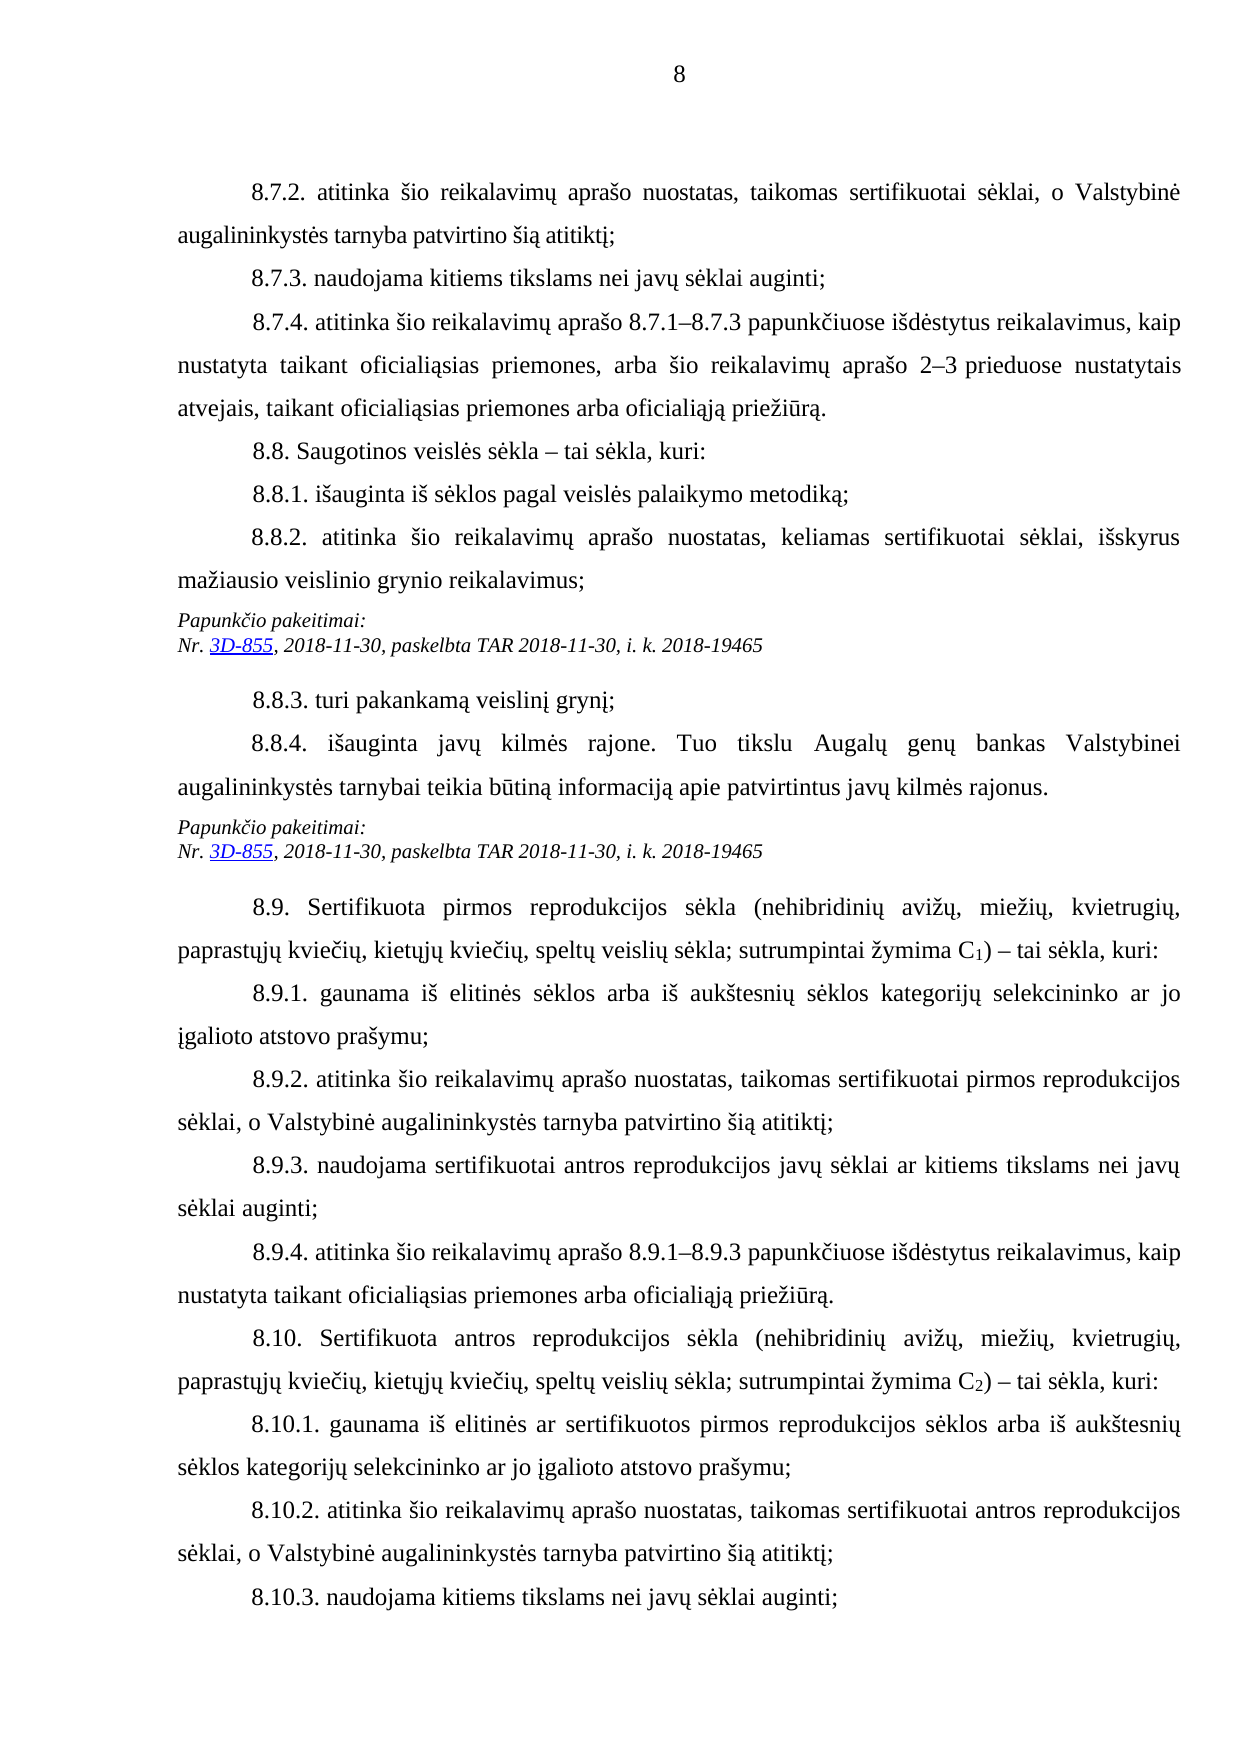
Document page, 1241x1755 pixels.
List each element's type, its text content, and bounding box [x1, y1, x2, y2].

text 8.10. Sertifikuota antros reprodukcijos sėkla (nehibridinių avižų, miežių, kvietrugių, paprastųjų kviečių, kietųjų kviečių, speltų veislių sėkla; sutrumpintai žymima C2) – tai sėkla, kuri: [177, 1323, 1181, 1395]
text 8.7.3. naudojama kitiems tikslams nei javų sėklai auginti; [177, 263, 1181, 292]
text 8.9. Sertifikuota pirmos reprodukcijos sėkla (nehibridinių avižų, miežių, kvietrugių, paprastųjų kviečių, kietųjų kviečių, speltų veislių sėkla; sutrumpintai žymima C1) – tai sėkla, kuri: [177, 892, 1181, 963]
text 8.7.4. atitinka šio reikalavimų aprašo 8.7.1–8.7.3 papunkčiuose išdėstytus reikalavimus, kaip nustatyta taikant oficialiąsias priemones, arba šio reikalavimų aprašo 2–3 prieduose nustatytais atvejais, taikant oficialiąsias priemones arba oficialiąją priežiūrą. [177, 307, 1181, 422]
text 8.8. Saugotinos veislės sėkla – tai sėkla, kuri: [177, 436, 1181, 465]
text 8.10.3. naudojama kitiems tikslams nei javų sėklai auginti; [177, 1582, 1181, 1610]
text Nr. 3D-855, 2018-11-30, paskelbta TAR 2018-11-30, i. k. 2018-19465 [177, 839, 1181, 863]
text 8.10.2. atitinka šio reikalavimų aprašo nuostatas, taikomas sertifikuotai antros reprodukcijos sėklai, o Valstybinė augalininkystės tarnyba patvirtino šią atitiktį; [177, 1495, 1181, 1567]
text 8.8.4. išauginta javų kilmės rajone. Tuo tikslu Augalų genų bankas Valstybinei augalininkystės tarnybai teikia būtiną informaciją apie patvirtintus javų kilmės rajonus. [177, 728, 1181, 800]
text 8.8.2. atitinka šio reikalavimų aprašo nuostatas, keliamas sertifikuotai sėklai, išskyrus mažiausio veislinio grynio reikalavimus; [177, 522, 1181, 594]
text 8.9.2. atitinka šio reikalavimų aprašo nuostatas, taikomas sertifikuotai pirmos reprodukcijos sėklai, o Valstybinė augalininkystės tarnyba patvirtino šią atitiktį; [177, 1064, 1181, 1136]
text Papunkčio pakeitimai: [177, 815, 1181, 839]
text 8.10.1. gaunama iš elitinės ar sertifikuotos pirmos reprodukcijos sėklos arba iš aukštesnių sėklos kategorijų selekcininko ar jo įgalioto atstovo prašymu; [177, 1409, 1181, 1481]
text 8.9.4. atitinka šio reikalavimų aprašo 8.9.1–8.9.3 papunkčiuose išdėstytus reikalavimus, kaip nustatyta taikant oficialiąsias priemones arba oficialiąją priežiūrą. [177, 1237, 1181, 1308]
text 8.7.2. atitinka šio reikalavimų aprašo nuostatas, taikomas sertifikuotai sėklai, o Valstybinė augalininkystės tarnyba patvirtino šią atitiktį; [177, 177, 1181, 249]
text Papunkčio pakeitimai: [177, 608, 1181, 632]
text 8.8.3. turi pakankamą veislinį grynį; [177, 685, 1181, 714]
text Nr. 3D-855, 2018-11-30, paskelbta TAR 2018-11-30, i. k. 2018-19465 [177, 632, 1181, 657]
text 8.9.1. gaunama iš elitinės sėklos arba iš aukštesnių sėklos kategorijų selekcininko ar jo įgalioto atstovo prašymu; [177, 978, 1181, 1050]
text 8.9.3. naudojama sertifikuotai antros reprodukcijos javų sėklai ar kitiems tikslams nei javų sėklai auginti; [177, 1150, 1181, 1222]
text 8.8.1. išauginta iš sėklos pagal veislės palaikymo metodiką; [177, 479, 1181, 508]
